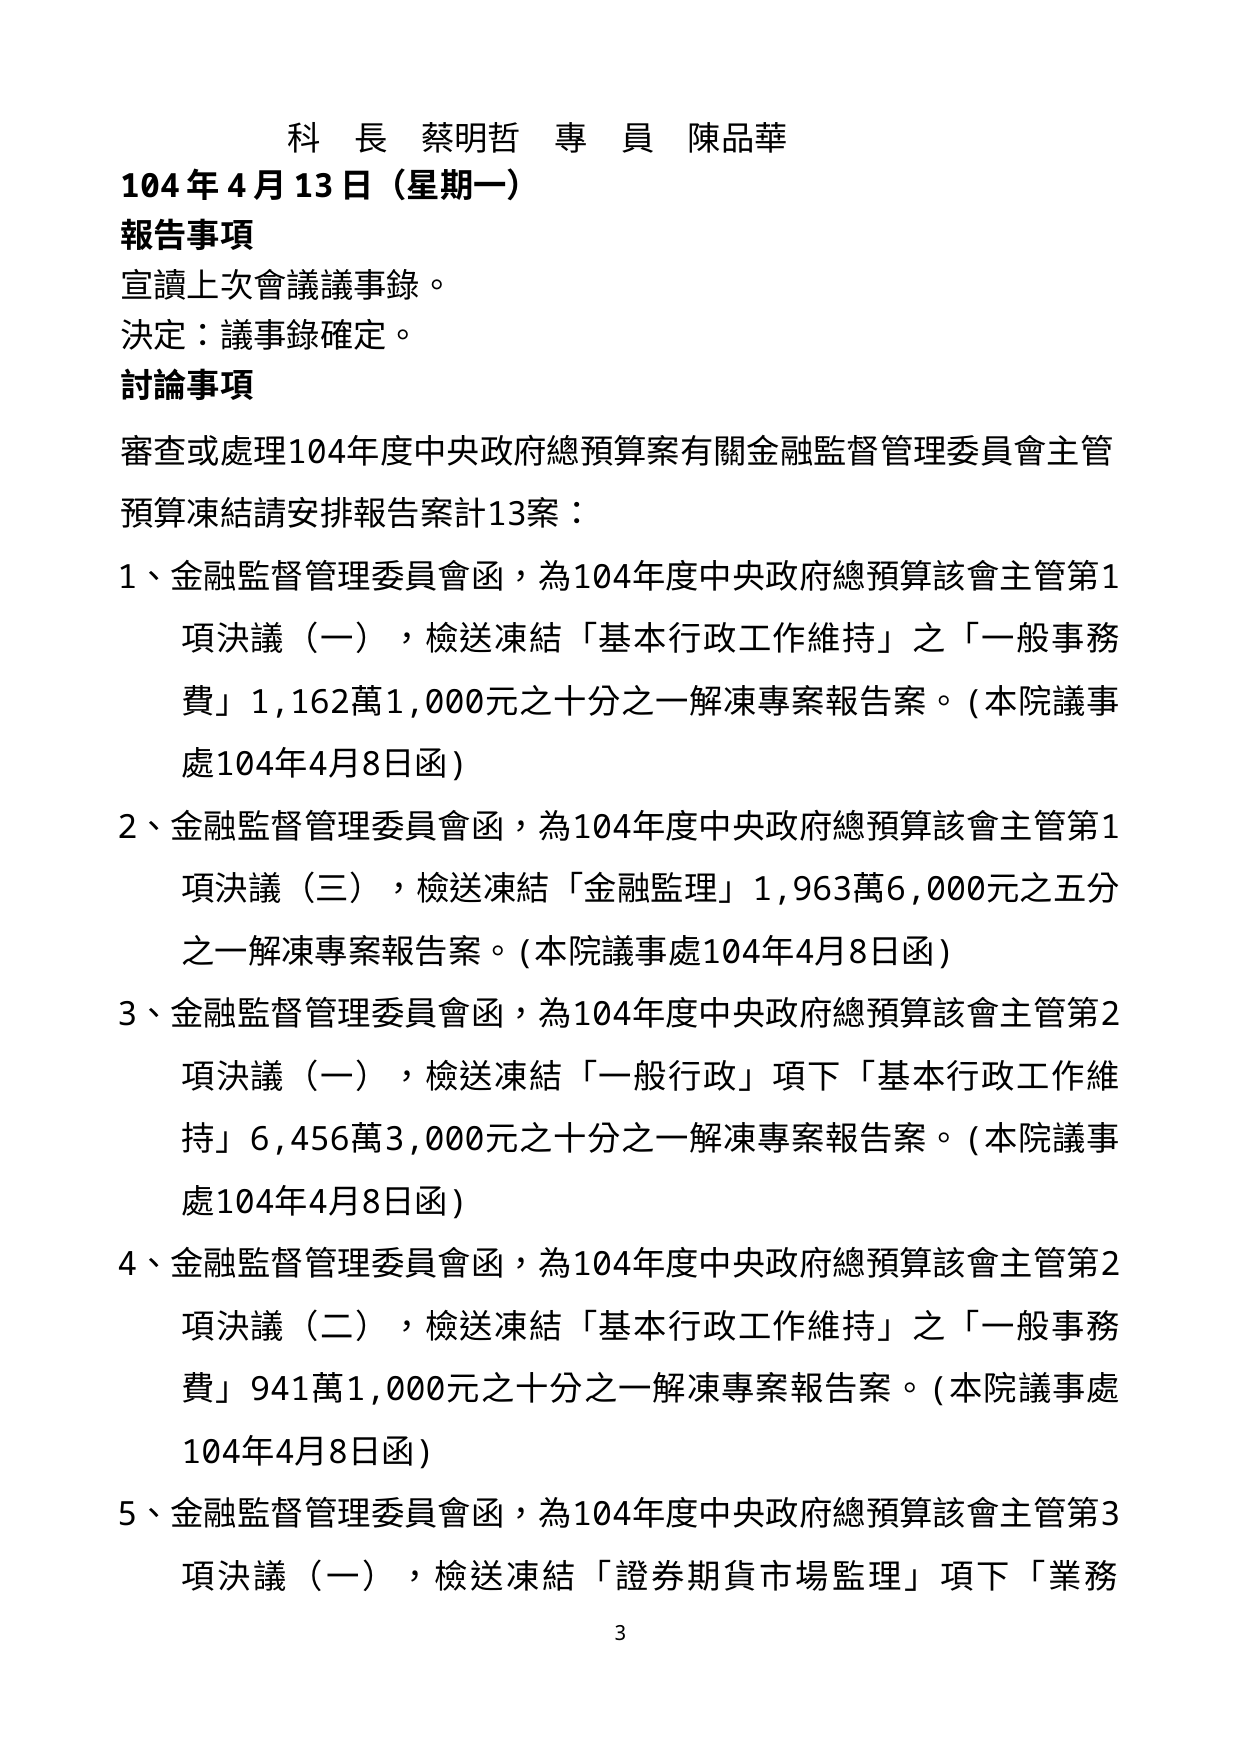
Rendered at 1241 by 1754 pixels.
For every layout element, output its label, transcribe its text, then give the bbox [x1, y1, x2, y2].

text 科 長 蔡明哲 專 員 陳品華 [120, 94, 1120, 157]
text 宣讀上次會議議事錄。 [120, 257, 1120, 307]
text 討論事項 [120, 357, 1120, 407]
list 金融監督管理委員會函，為104年度中央政府總預算該會主管第1項決議（三），檢送凍結「金融監理」1,963萬6,000元之五分之一解凍專案報告案。(本院議事處104年4月8日函) [117, 782, 1120, 969]
text 審查或處理104年度中央政府總預算案有關金融監督管理委員會主管預算凍結請安排報告案計13案： [120, 407, 1120, 532]
list 金融監督管理委員會函，為104年度中央政府總預算該會主管第3項決議（一），檢送凍結「證券期貨市場監理」項下「業務 [117, 1469, 1120, 1594]
text 104年4月13日（星期一） [120, 157, 1120, 207]
list 金融監督管理委員會函，為104年度中央政府總預算該會主管第2項決議（一），檢送凍結「一般行政」項下「基本行政工作維持」6,456萬3,000元之十分之一解凍專案報告案。(本院議事處104年4月8日函) [117, 969, 1120, 1219]
text 報告事項 [120, 207, 1120, 257]
text 決定：議事錄確定。 [120, 307, 1120, 357]
list 金融監督管理委員會函，為104年度中央政府總預算該會主管第2項決議（二），檢送凍結「基本行政工作維持」之「一般事務費」941萬1,000元之十分之一解凍專案報告案。(本院議事處104年4月8日函) [117, 1219, 1120, 1469]
list 金融監督管理委員會函，為104年度中央政府總預算該會主管第1項決議（一），檢送凍結「基本行政工作維持」之「一般事務費」1,162萬1,000元之十分之一解凍專案報告案。(本院議事處104年4月8日函) [117, 532, 1120, 782]
